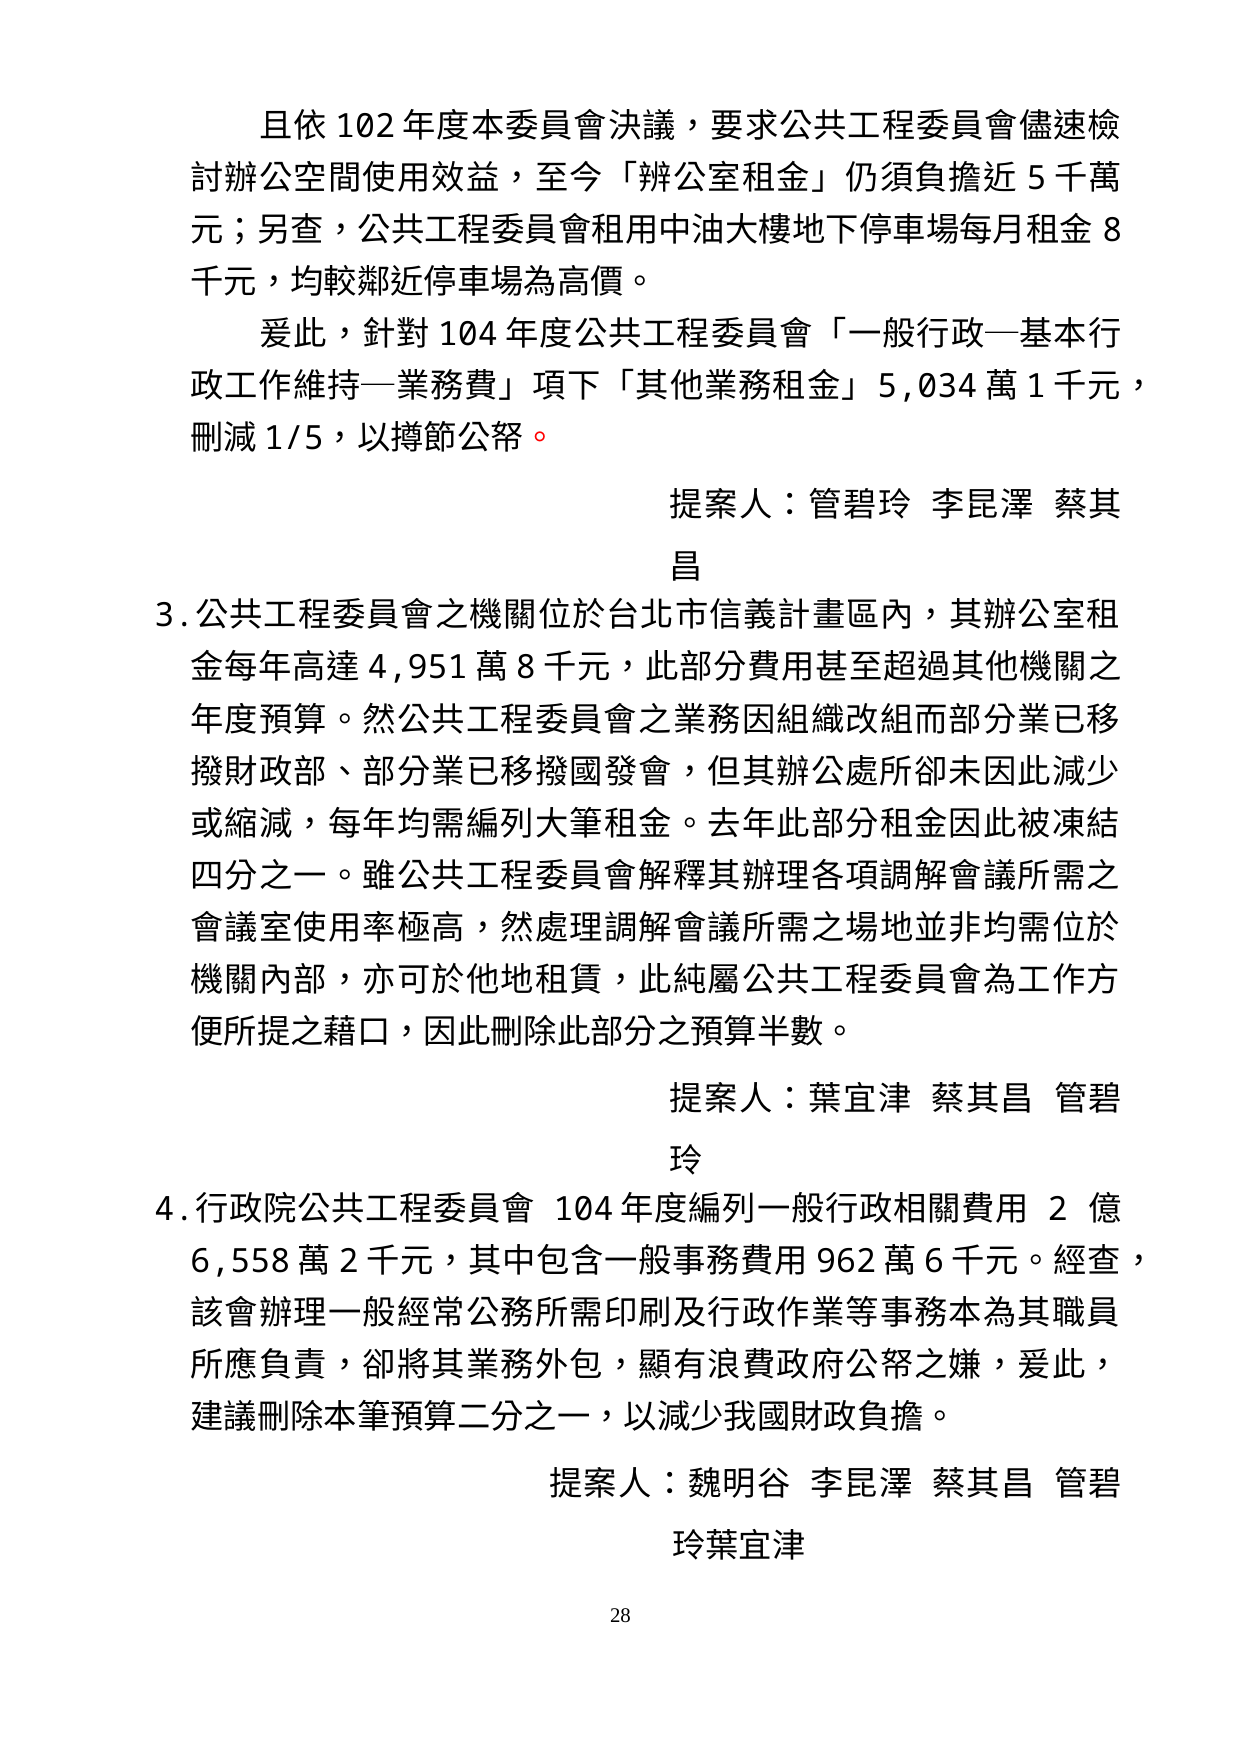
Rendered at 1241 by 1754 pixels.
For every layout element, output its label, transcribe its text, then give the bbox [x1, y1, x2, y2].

text 提案人：魏明谷 李昆澤 蔡其昌 管碧玲葉宜津 [549, 1439, 1122, 1564]
text 提案人：管碧玲 李昆澤 蔡其昌 [669, 460, 1122, 585]
text 爰此，針對104年度公共工程委員會「一般行政─基本行政工作維持─業務費」項下「其他業務租金」5,034萬1千元，刪減1/5，以撙節公帑。 [190, 304, 1122, 460]
text 4.行政院公共工程委員會 104年度編列一般行政相關費用 2 億 6,558萬2千元，其中包含一般事務費用962萬6千元。經查，該會辦理一般經常公務所需印刷及行政作業等事務本為其職員所應負責，卻將其業務外包，顯有浪費政府公帑之嫌，爰此，建議刪除本筆預算二分之一，以減少我國財政負擔。 [154, 1179, 1122, 1439]
text 且依102年度本委員會決議，要求公共工程委員會儘速檢討辦公空間使用效益，至今「辨公室租金」仍須負擔近5千萬元；另查，公共工程委員會租用中油大樓地下停車場每月租金8千元，均較鄰近停車場為高價。 [190, 96, 1122, 304]
text 3.公共工程委員會之機關位於台北市信義計畫區內，其辦公室租金每年高達4,951萬8千元，此部分費用甚至超過其他機關之年度預算。然公共工程委員會之業務因組織改組而部分業已移撥財政部、部分業已移撥國發會，但其辦公處所卻未因此減少或縮減，每年均需編列大筆租金。去年此部分租金因此被凍結四分之一。雖公共工程委員會解釋其辦理各項調解會議所需之會議室使用率極高，然處理調解會議所需之場地並非均需位於機關內部，亦可於他地租賃，此純屬公共工程委員會為工作方便所提之藉口，因此刪除此部分之預算半數。 [154, 585, 1122, 1054]
text 提案人：葉宜津 蔡其昌 管碧玲 [669, 1054, 1122, 1179]
